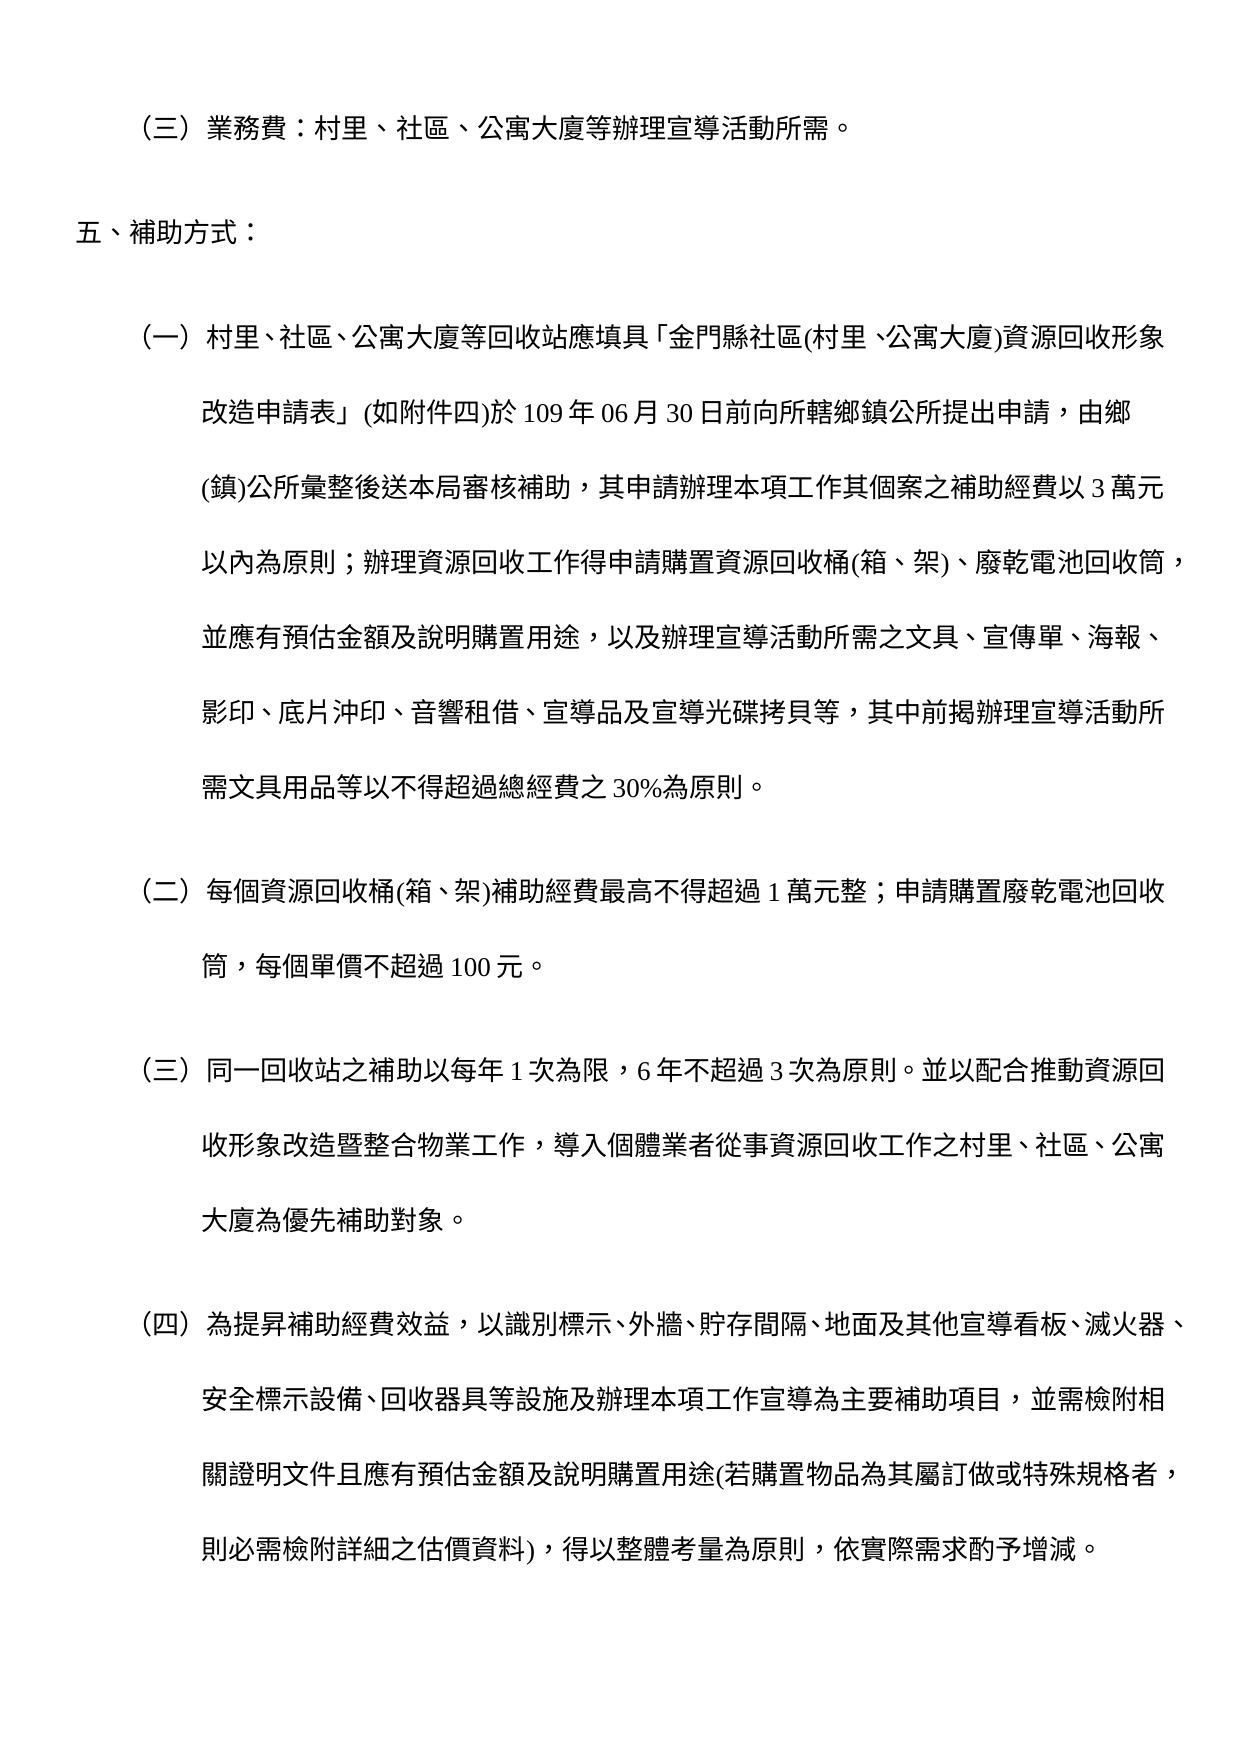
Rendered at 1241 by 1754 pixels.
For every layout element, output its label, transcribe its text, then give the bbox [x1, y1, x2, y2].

text （一）村里、社區、公寓大廈等回收站應填具「金門縣社區(村里、公寓大廈)資源回收形象改造申請表」(如附件四)於109年06月30日前向所轄鄉鎮公所提出申請，由鄉(鎮)公所彙整後送本局審核補助，其申請辦理本項工作其個案之補助經費以3萬元以內為原則；辦理資源回收工作得申請購置資源回收桶(箱、架)、廢乾電池回收筒，並應有預估金額及說明購置用途，以及辦理宣導活動所需之文具、宣傳單、海報、影印、底片沖印、音響租借、宣導品及宣導光碟拷貝等，其中前揭辦理宣導活動所需文具用品等以不得超過總經費之30%為原則。 [125, 298, 1165, 823]
text （三）業務費：村里、社區、公寓大廈等辦理宣導活動所需。 [125, 89, 1165, 164]
text （四）為提昇補助經費效益，以識別標示、外牆、貯存間隔、地面及其他宣導看板、滅火器、安全標示設備、回收器具等設施及辦理本項工作宣導為主要補助項目，並需檢附相關證明文件且應有預估金額及說明購置用途(若購置物品為其屬訂做或特殊規格者，則必需檢附詳細之估價資料)，得以整體考量為原則，依實際需求酌予增減。 [125, 1285, 1165, 1585]
text 五、補助方式： [75, 194, 1165, 269]
text （二）每個資源回收桶(箱、架)補助經費最高不得超過1萬元整；申請購置廢乾電池回收筒，每個單價不超過100元。 [125, 852, 1165, 1002]
text （三）同一回收站之補助以每年1次為限，6年不超過3次為原則。並以配合推動資源回收形象改造暨整合物業工作，導入個體業者從事資源回收工作之村里、社區、公寓大廈為優先補助對象。 [125, 1031, 1165, 1256]
